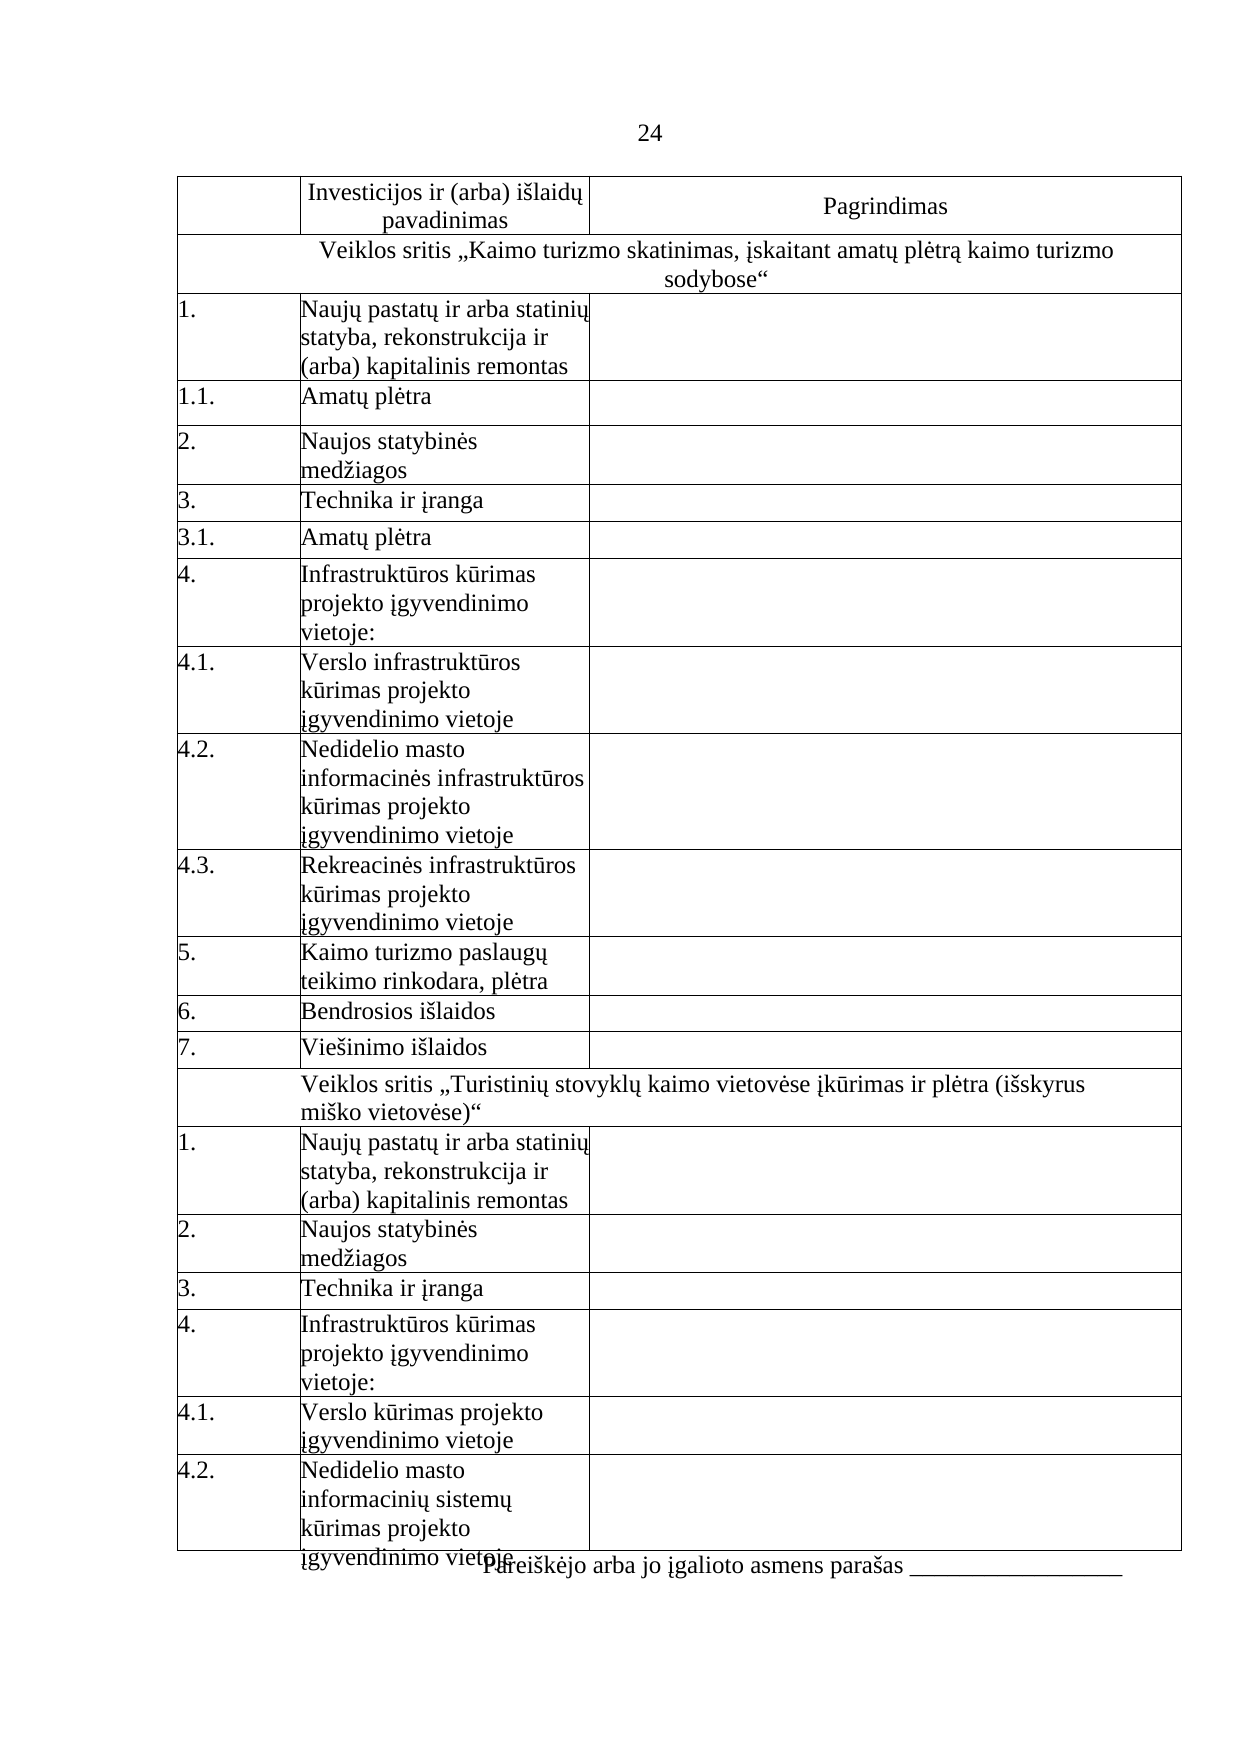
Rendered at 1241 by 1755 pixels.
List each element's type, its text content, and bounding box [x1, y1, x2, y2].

table_cell [178, 235, 300, 293]
table_cell 3. [178, 485, 300, 521]
table_cell 1.1. [178, 381, 300, 425]
table_cell 2. [178, 1215, 300, 1272]
table_cell 7. [178, 1032, 300, 1068]
table_cell Infrastruktūros kūrimas projekto įgyvendinimo vietoje: [301, 559, 589, 646]
table_cell Naujų pastatų ir arba statinių statyba, rekonstrukcija ir (arba) kapitalinis remontas [301, 294, 589, 380]
table_cell Nedidelio masto informacinių sistemų kūrimas projekto įgyvendinimo vietoje [301, 1455, 589, 1550]
table_cell [590, 485, 1181, 521]
table_cell [590, 1397, 1181, 1454]
table_cell Amatų plėtra [301, 522, 589, 558]
table_cell [590, 996, 1181, 1031]
table_cell [590, 426, 1181, 484]
table_cell [590, 734, 1181, 849]
table_cell 1. [178, 1127, 300, 1213]
table_cell [590, 1032, 1181, 1068]
table_cell [590, 294, 1181, 380]
table_cell 4. [178, 1310, 300, 1396]
table_cell Viešinimo išlaidos [301, 1032, 589, 1068]
table_header Pagrindimas [590, 177, 1181, 234]
table_cell 4. [178, 559, 300, 646]
table_cell Rekreacinės infrastruktūros kūrimas projekto įgyvendinimo vietoje [301, 850, 589, 936]
table_cell Verslo kūrimas projekto įgyvendinimo vietoje [301, 1397, 589, 1454]
table_cell Infrastruktūros kūrimas projekto įgyvendinimo vietoje: [301, 1310, 589, 1396]
table_cell [590, 1127, 1181, 1213]
table_cell Naujos statybinės medžiagos [301, 426, 589, 484]
table_cell [178, 1069, 300, 1126]
table_cell Technika ir įranga [301, 1273, 589, 1308]
table_cell 5. [178, 937, 300, 995]
table_cell Verslo infrastruktūros kūrimas projekto įgyvendinimo vietoje [301, 647, 589, 733]
table_cell Nedidelio masto informacinės infrastruktūros kūrimas projekto įgyvendinimo vietoje [301, 734, 589, 849]
table_cell Veiklos sritis „Kaimo turizmo skatinimas, įskaitant amatų plėtrą kaimo turizmo sodybose“ [300, 235, 1132, 293]
table_cell [1132, 1069, 1181, 1126]
table_cell Naujų pastatų ir arba statinių statyba, rekonstrukcija ir (arba) kapitalinis remontas [301, 1127, 589, 1213]
table_cell [590, 1273, 1181, 1308]
table_header Investicijos ir (arba) išlaidų pavadinimas [301, 177, 589, 234]
table_cell 4.3. [178, 850, 300, 936]
table_cell 2. [178, 426, 300, 484]
table_cell Technika ir įranga [301, 485, 589, 521]
table_cell 6. [178, 996, 300, 1031]
table_cell Amatų plėtra [301, 381, 589, 425]
table_cell 3.1. [178, 522, 300, 558]
table_cell [590, 1310, 1181, 1396]
table_cell [590, 559, 1181, 646]
table_cell Kaimo turizmo paslaugų teikimo rinkodara, plėtra [301, 937, 589, 995]
table_cell Naujos statybinės medžiagos [301, 1215, 589, 1272]
table_cell [590, 522, 1181, 558]
table_cell 4.1. [178, 647, 300, 733]
table_cell 1. [178, 294, 300, 380]
table_cell [1132, 235, 1181, 293]
table_cell 4.2. [178, 734, 300, 849]
table_cell Veiklos sritis „Turistinių stovyklų kaimo vietovėse įkūrimas ir plėtra (išskyrus miško vietovėse)“ [300, 1069, 1132, 1126]
table_cell [590, 1455, 1181, 1550]
table_cell [590, 850, 1181, 936]
table_cell [590, 647, 1181, 733]
table_cell Bendrosios išlaidos [301, 996, 589, 1031]
table_cell [590, 1215, 1181, 1272]
table_cell 4.2. [178, 1455, 300, 1550]
table_cell 4.1. [178, 1397, 300, 1454]
table_cell [590, 381, 1181, 425]
table_header [178, 177, 300, 234]
table_cell 3. [178, 1273, 300, 1308]
table_cell [590, 937, 1181, 995]
